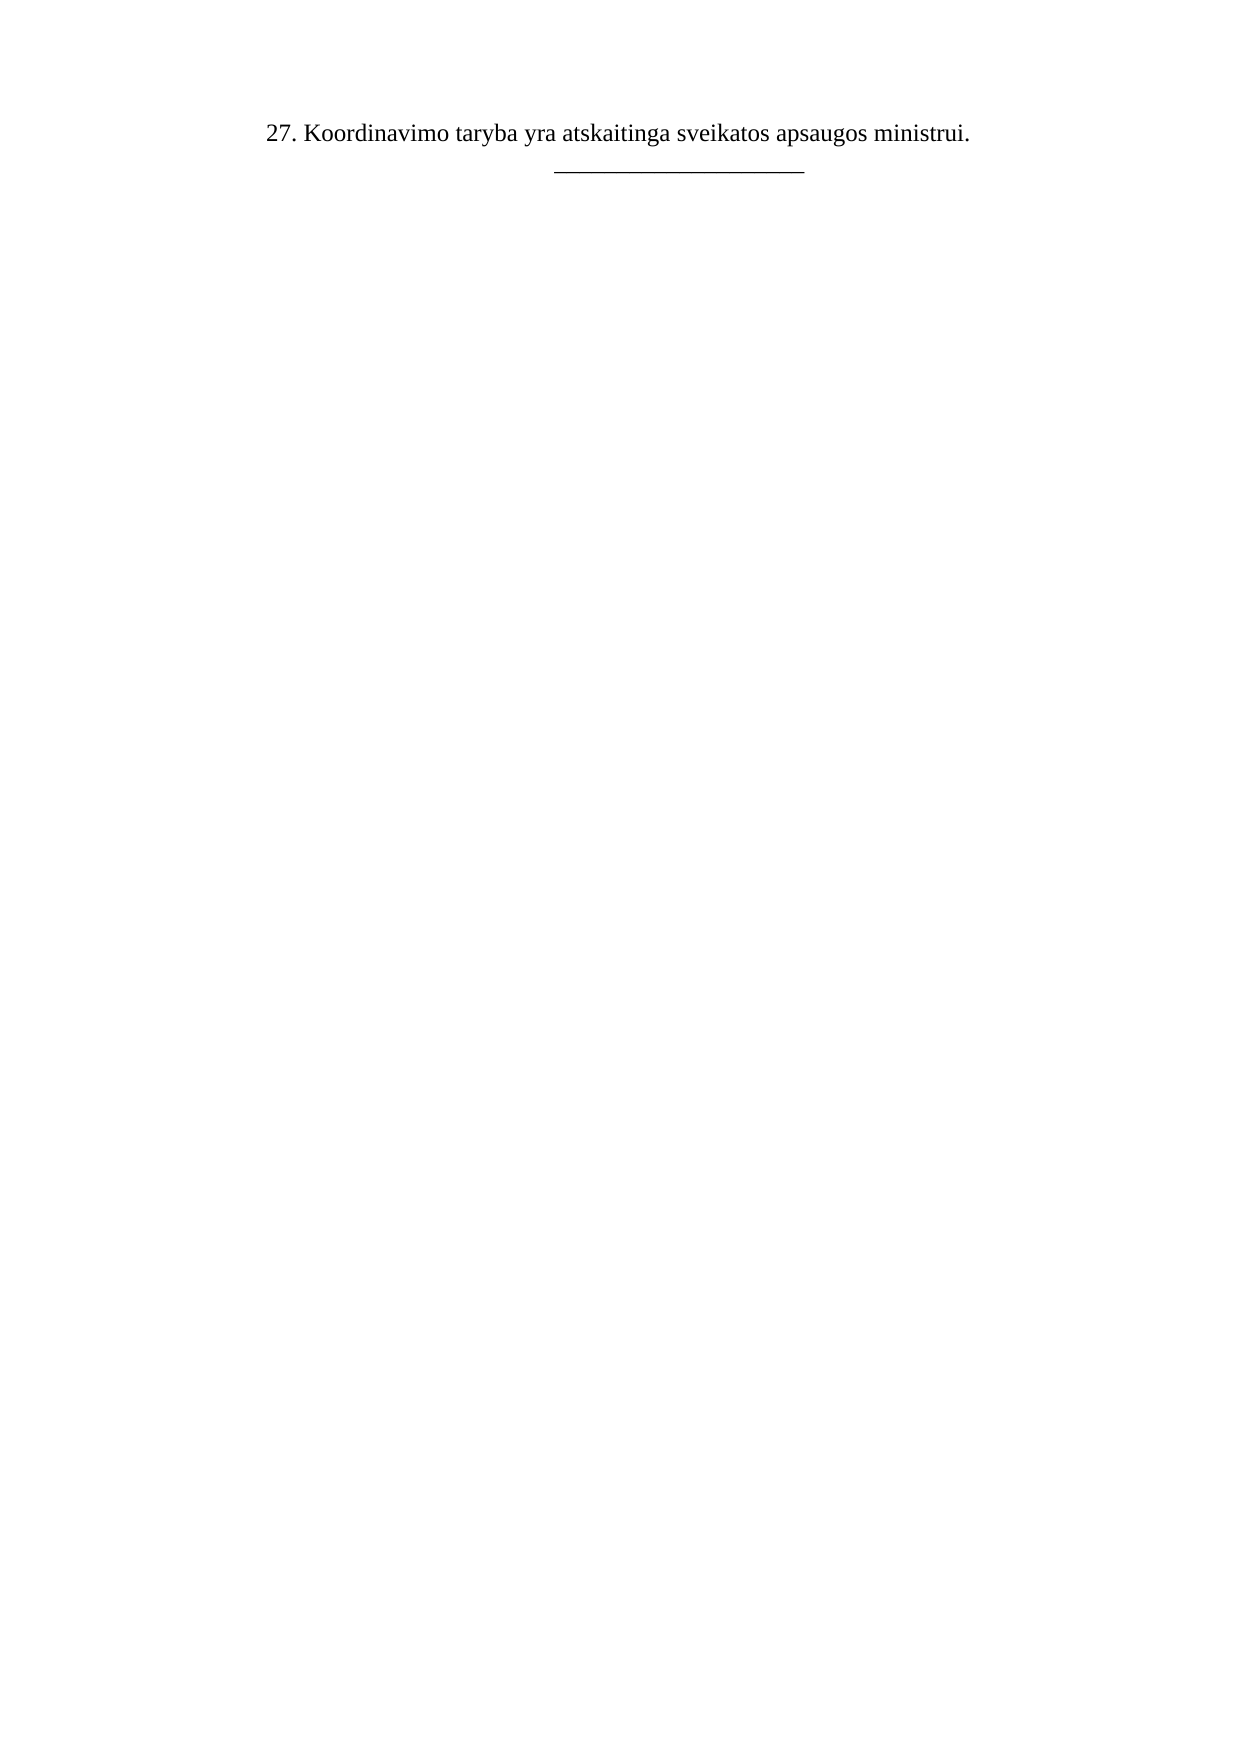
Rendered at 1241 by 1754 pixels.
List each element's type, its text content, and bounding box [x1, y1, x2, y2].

text ____________________ [177, 147, 1181, 176]
text 27. Koordinavimo taryba yra atskaitinga sveikatos apsaugos ministrui. [177, 118, 1181, 147]
